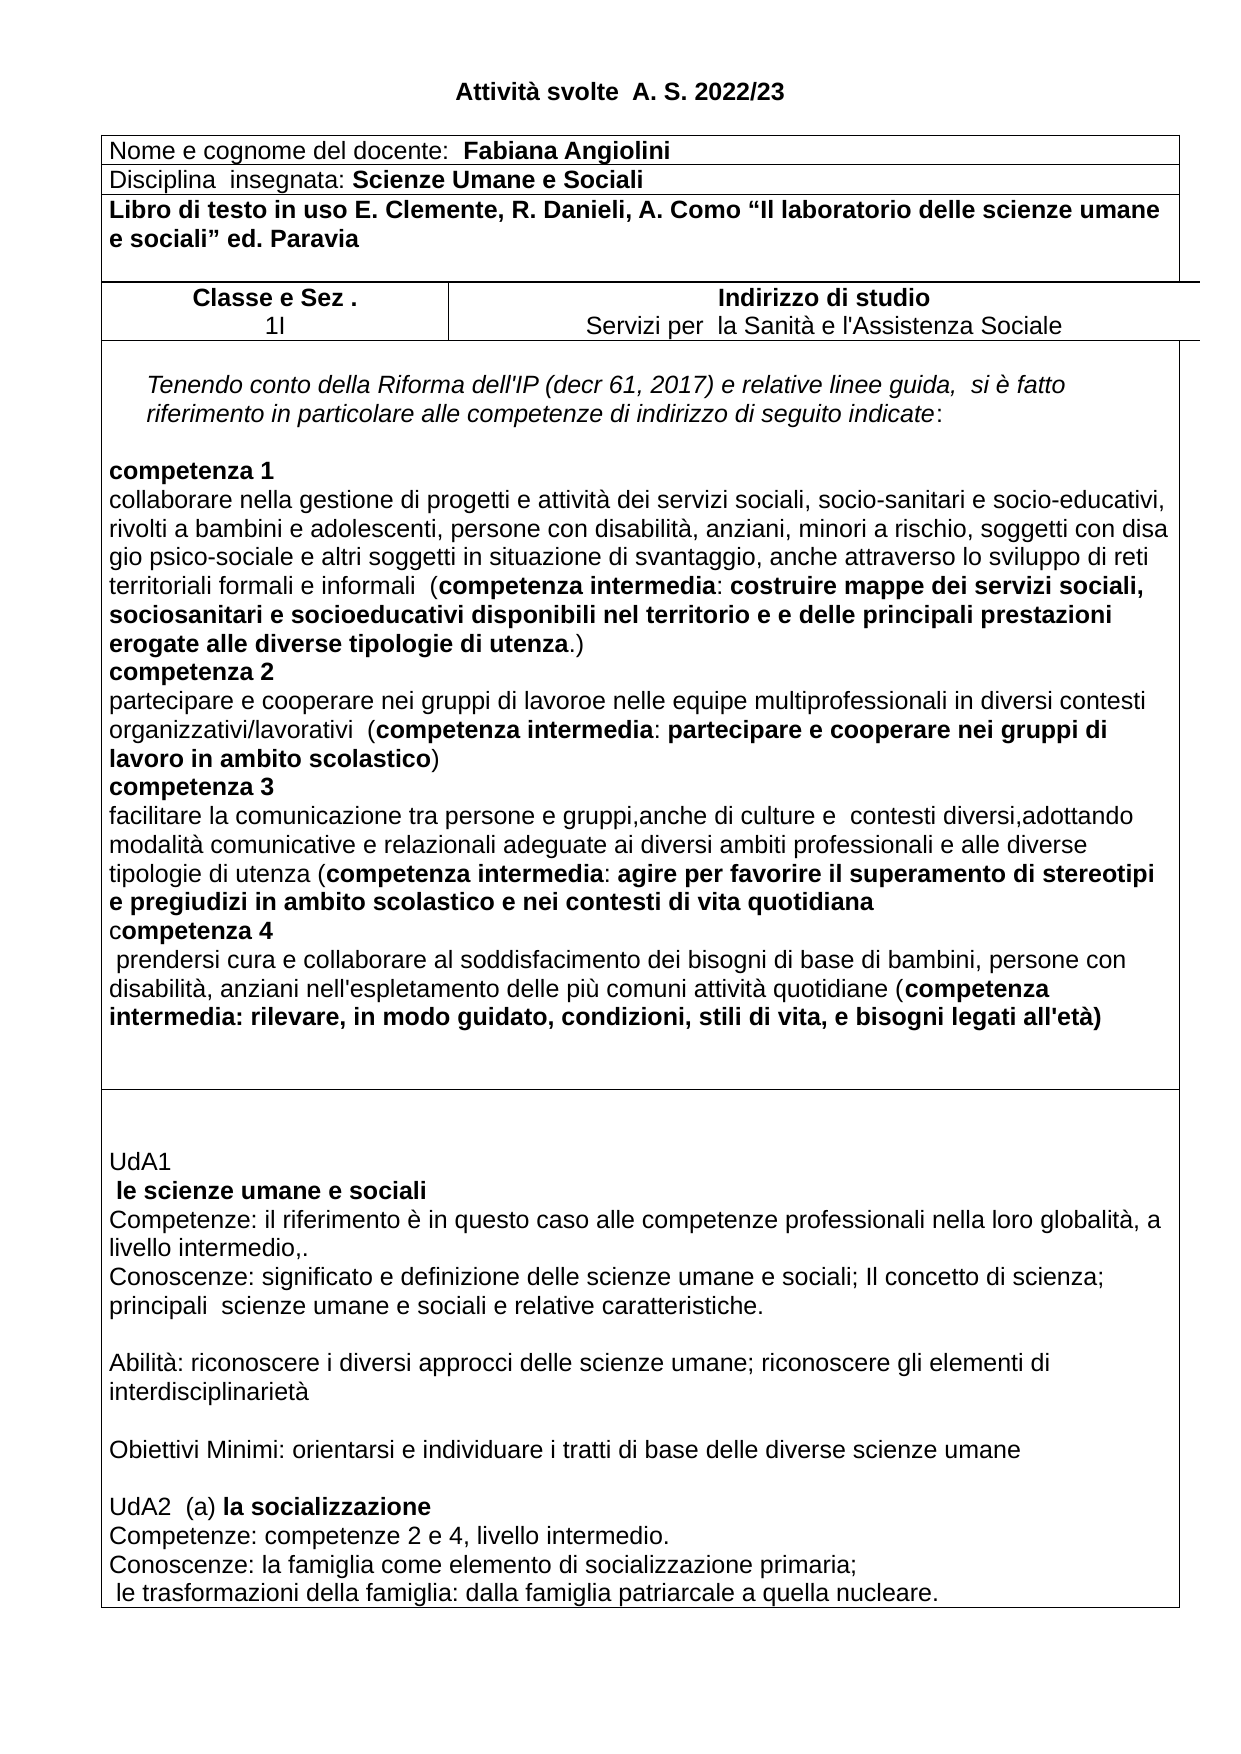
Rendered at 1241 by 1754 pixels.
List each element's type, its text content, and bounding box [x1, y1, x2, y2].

table_header Nome e cognome del docente: Fabiana Angiolini [102, 136, 1179, 164]
table_header [1180, 135, 1200, 164]
table_cell Disciplina insegnata: Scienze Umane e Sociali [102, 165, 1179, 194]
table_cell [1180, 341, 1200, 1088]
table_cell Libro di testo in uso E. Clemente, R. Danieli, A. Como “Il laboratorio delle scienze umane e sociali” ed. Paravia [102, 195, 1179, 281]
text Attività svolte A. S. 2022/23 [118, 77, 1122, 106]
table_cell Tenendo conto della Riforma dell'IP (decr 61, 2017) e relative linee guida, si è fatto riferimento in particolare alle competenze di indirizzo di seguito indicate: competenza 1 collaborare nella gestione di progetti e attività dei servizi sociali, socio-sanitari e socio-educativi, rivolti a bambini e adolescenti, persone con disabilità, anziani, minori a rischio, soggetti con disa gio psico-sociale e altri soggetti in situazione di svantaggio, anche attraverso lo sviluppo di reti territoriali formali e informali (competenza intermedia: costruire mappe dei servizi sociali, sociosanitari e socioeducativi disponibili nel territorio e e delle principali prestazioni erogate alle diverse tipologie di utenza.) competenza 2 partecipare e cooperare nei gruppi di lavoroe nelle equipe multiprofessionali in diversi contesti organizzativi/lavorativi (competenza intermedia: partecipare e cooperare nei gruppi di lavoro in ambito scolastico) competenza 3 facilitare la comunicazione tra persone e gruppi,anche di culture e contesti diversi,adottando modalità comunicative e relazionali adeguate ai diversi ambiti professionali e alle diverse tipologie di utenza (competenza intermedia: agire per favorire il superamento di stereotipi e pregiudizi in ambito scolastico e nei contesti di vita quotidiana competenza 4 prendersi cura e collaborare al soddisfacimento dei bisogni di base di bambini, persone con disabilità, anziani nell'espletamento delle più comuni attività quotidiane (competenza intermedia: rilevare, in modo guidato, condizioni, stili di vita, e bisogni legati all'età) [102, 341, 1179, 1088]
table_cell Classe e Sez . 1I [102, 283, 448, 340]
table_cell [1180, 164, 1200, 194]
table_cell UdA1 le scienze umane e sociali Competenze: il riferimento è in questo caso alle competenze professionali nella loro globalità, a livello intermedio,. Conoscenze: significato e definizione delle scienze umane e sociali; Il concetto di scienza; principali scienze umane e sociali e relative caratteristiche. Abilità: riconoscere i diversi approcci delle scienze umane; riconoscere gli elementi di interdisciplinarietà Obiettivi Minimi: orientarsi e individuare i tratti di base delle diverse scienze umane UdA2 (a) la socializzazione Competenze: competenze 2 e 4, livello intermedio. Conoscenze: la famiglia come elemento di socializzazione primaria; le trasformazioni della famiglia: dalla famiglia patriarcale a quella nucleare. [102, 1090, 1179, 1607]
table_cell [1180, 194, 1200, 281]
table_cell [1180, 1089, 1200, 1607]
table_cell Indirizzo di studio Servizi per la Sanità e l'Assistenza Sociale [449, 283, 1200, 340]
